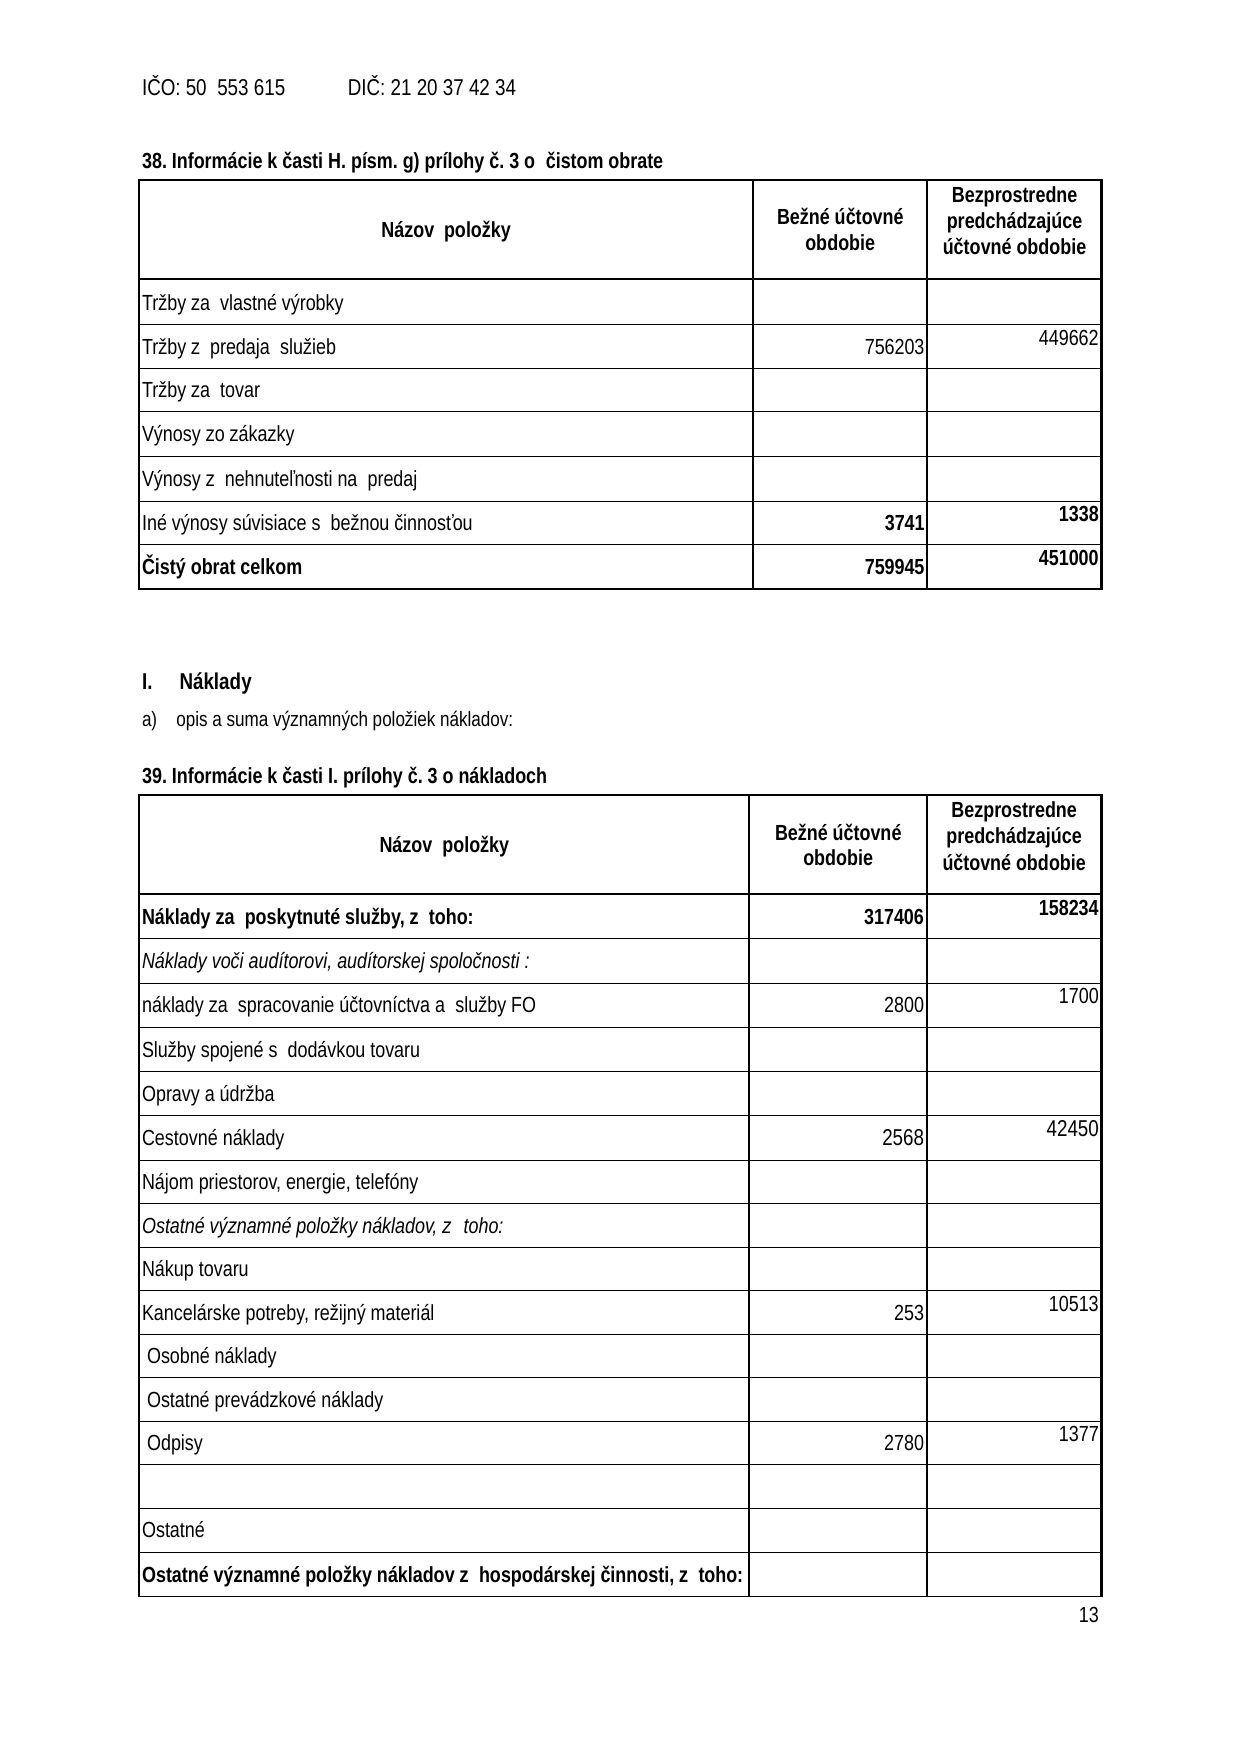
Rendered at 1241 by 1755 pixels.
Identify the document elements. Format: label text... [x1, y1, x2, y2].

table_cell 10513 [928, 1291, 1100, 1334]
table_cell [928, 457, 1100, 501]
table_cell [140, 1465, 748, 1508]
table_header Názov položky [140, 796, 748, 893]
table_cell Cestovné náklady [140, 1116, 748, 1159]
table_cell [928, 1161, 1100, 1203]
table_header Bezprostredne predchádzajúce účtovné obdobie [928, 796, 1100, 893]
table_cell [750, 1204, 926, 1247]
table_cell náklady za spracovanie účtovníctva a služby FO [140, 984, 748, 1026]
table_cell [928, 1204, 1100, 1247]
table_cell Ostatné významné položky nákladov z hospodárskej činnosti, z toho: [140, 1553, 748, 1596]
table_cell [928, 1248, 1100, 1290]
text a) opis a suma významných položiek nákladov: [142, 706, 1098, 730]
table_cell [928, 1465, 1100, 1508]
table_cell 253 [750, 1291, 926, 1334]
table_cell [928, 280, 1100, 324]
text I. Náklady [142, 668, 1098, 694]
table_cell [928, 1028, 1100, 1071]
table_cell 756203 [754, 325, 926, 368]
table_cell [750, 1072, 926, 1115]
table_cell [750, 1161, 926, 1203]
table_header Bezprostredne predchádzajúce účtovné obdobie [928, 181, 1100, 278]
table_cell [928, 1509, 1100, 1551]
table_header Názov položky [140, 181, 752, 278]
table_cell 451000 [928, 545, 1100, 588]
table_cell Náklady voči audítorovi, audítorskej spoločnosti : [140, 939, 748, 983]
table_cell 158234 [928, 895, 1100, 938]
table_cell [928, 939, 1100, 983]
table_cell 2800 [750, 984, 926, 1026]
table_cell [754, 280, 926, 324]
table_cell Ostatné významné položky nákladov, z toho: [140, 1204, 748, 1247]
table_cell 2568 [750, 1116, 926, 1159]
table_cell [750, 1509, 926, 1551]
table_cell [754, 369, 926, 411]
table_cell Ostatné [140, 1509, 748, 1551]
table_cell Tržby za vlastné výrobky [140, 280, 752, 324]
table_cell [750, 1248, 926, 1290]
table_cell [928, 369, 1100, 411]
table_cell Výnosy z nehnuteľnosti na predaj [140, 457, 752, 501]
table_cell 1700 [928, 984, 1100, 1026]
table_cell [928, 1335, 1100, 1377]
table_cell Nákup tovaru [140, 1248, 748, 1290]
table_cell [750, 1553, 926, 1596]
table_cell [928, 1553, 1100, 1596]
table_cell Osobné náklady [140, 1335, 748, 1377]
table_cell 1338 [928, 502, 1100, 544]
table_header Bežné účtovné obdobie [754, 181, 926, 278]
table_cell Odpisy [140, 1422, 748, 1464]
table_cell 317406 [750, 895, 926, 938]
table_cell Čistý obrat celkom [140, 545, 752, 588]
table_cell Kancelárske potreby, režijný materiál [140, 1291, 748, 1334]
table_cell [928, 1378, 1100, 1421]
table_cell 759945 [754, 545, 926, 588]
table_cell 1377 [928, 1422, 1100, 1464]
table_cell [750, 1028, 926, 1071]
subtitle 38. Informácie k časti H. písm. g) prílohy č. 3 o čistom obrate [142, 148, 1098, 173]
table_cell Tržby za tovar [140, 369, 752, 411]
table_cell 3741 [754, 502, 926, 544]
table_cell 449662 [928, 325, 1100, 368]
table_cell Tržby z predaja služieb [140, 325, 752, 368]
table_cell Iné výnosy súvisiace s bežnou činnosťou [140, 502, 752, 544]
table_cell Nájom priestorov, energie, telefóny [140, 1161, 748, 1203]
table_cell Opravy a údržba [140, 1072, 748, 1115]
table_cell Náklady za poskytnuté služby, z toho: [140, 895, 748, 938]
table_cell [928, 412, 1100, 456]
subtitle 39. Informácie k časti I. prílohy č. 3 o nákladoch [142, 763, 1098, 788]
table_cell [750, 939, 926, 983]
table_cell [750, 1465, 926, 1508]
table_cell Služby spojené s dodávkou tovaru [140, 1028, 748, 1071]
table_cell [750, 1335, 926, 1377]
table_cell Ostatné prevádzkové náklady [140, 1378, 748, 1421]
table_cell [754, 457, 926, 501]
table_header Bežné účtovné obdobie [750, 796, 926, 893]
table_cell [754, 412, 926, 456]
table_cell 42450 [928, 1116, 1100, 1159]
table_cell [928, 1072, 1100, 1115]
table_cell Výnosy zo zákazky [140, 412, 752, 456]
table_cell 2780 [750, 1422, 926, 1464]
table_cell [750, 1378, 926, 1421]
